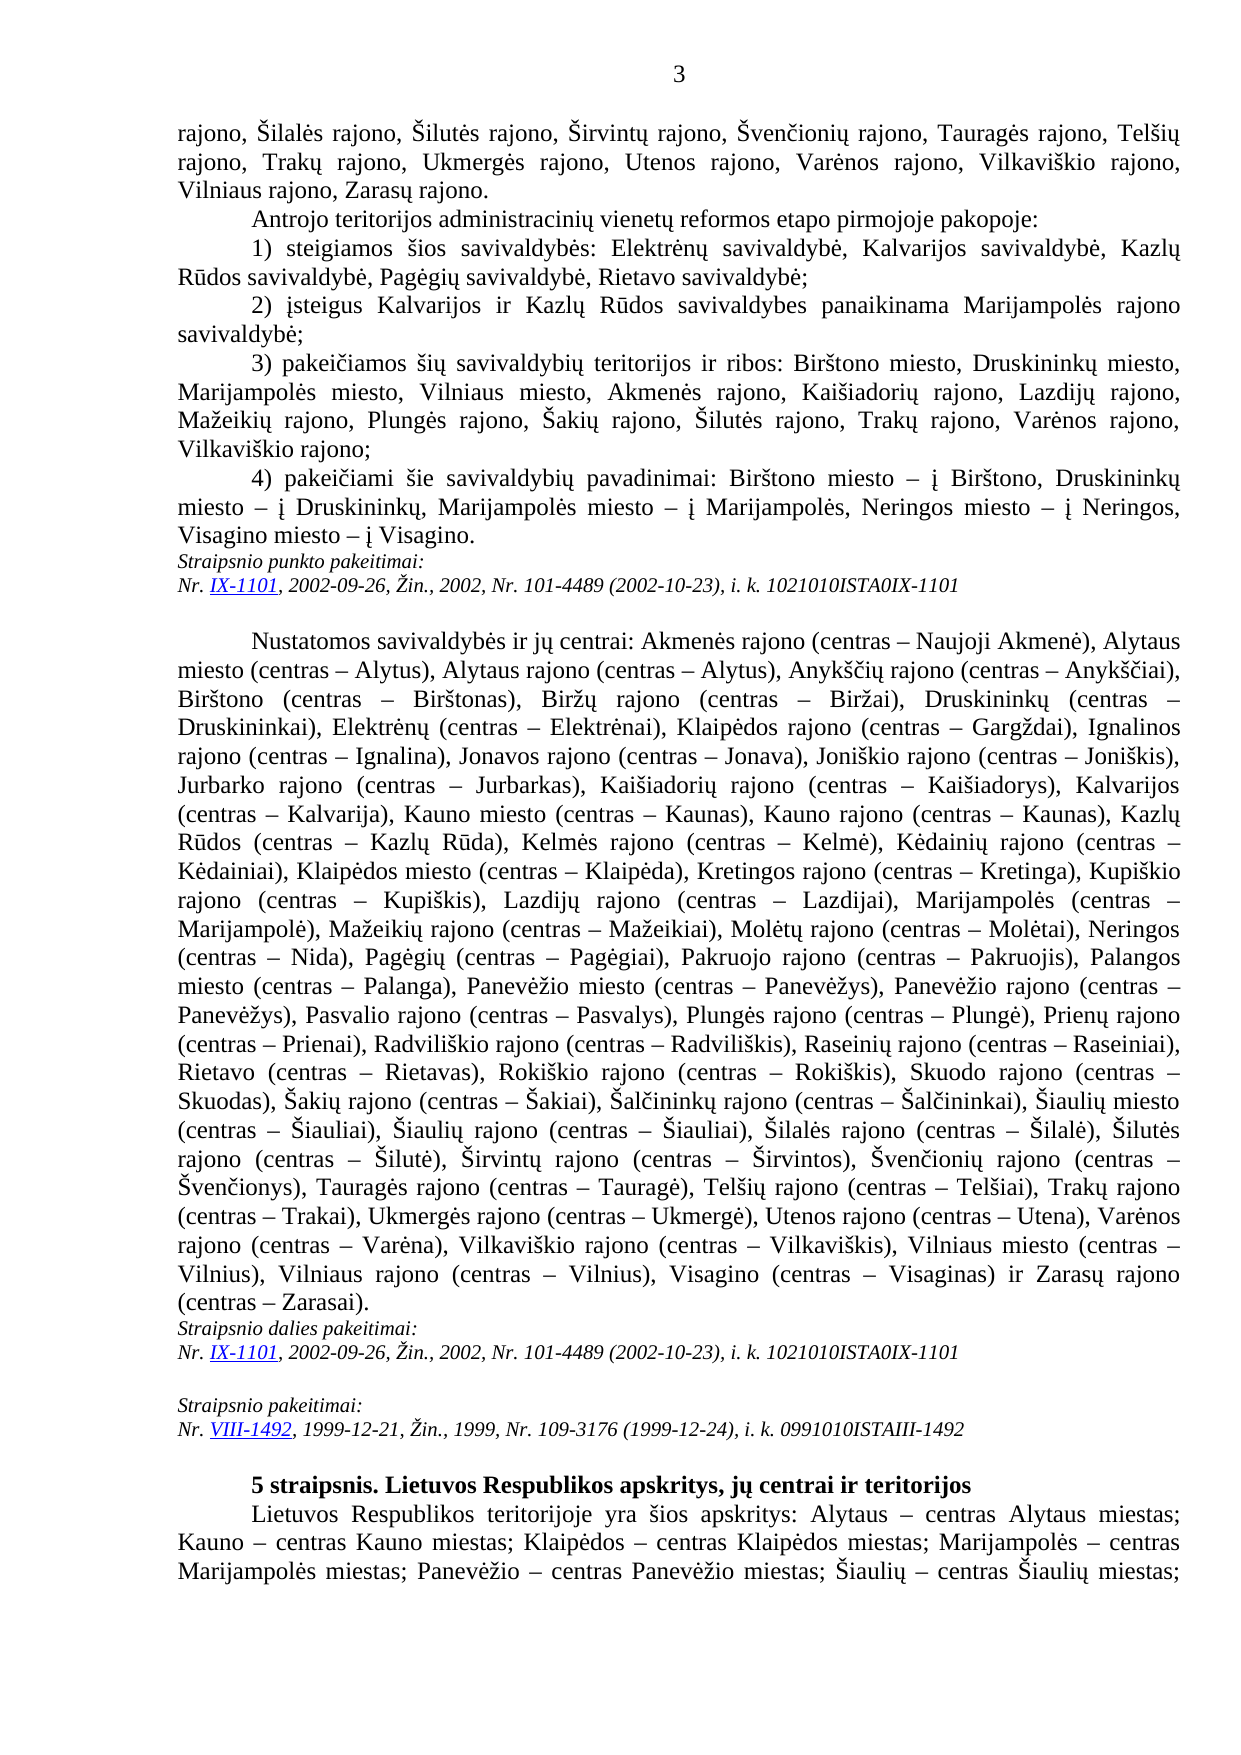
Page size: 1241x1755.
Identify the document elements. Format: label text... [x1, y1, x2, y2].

text Nr. IX-1101, 2002-09-26, Žin., 2002, Nr. 101-4489 (2002-10-23), i. k. 1021010ISTA0IX-1101 [177, 573, 1181, 597]
text 1) steigiamos šios savivaldybės: Elektrėnų savivaldybė, Kalvarijos savivaldybė, Kazlų Rūdos savivaldybė, Pagėgių savivaldybė, Rietavo savivaldybė; [177, 233, 1181, 291]
text 2) įsteigus Kalvarijos ir Kazlų Rūdos savivaldybes panaikinama Marijampolės rajono savivaldybė; [177, 291, 1181, 348]
text Antrojo teritorijos administracinių vienetų reformos etapo pirmojoje pakopoje: [177, 204, 1181, 233]
text Straipsnio pakeitimai: [177, 1393, 1181, 1417]
text 3) pakeičiamos šių savivaldybių teritorijos ir ribos: Birštono miesto, Druskininkų miesto, Marijampolės miesto, Vilniaus miesto, Akmenės rajono, Kaišiadorių rajono, Lazdijų rajono, Mažeikių rajono, Plungės rajono, Šakių rajono, Šilutės rajono, Trakų rajono, Varėnos rajono, Vilkaviškio rajono; [177, 348, 1181, 463]
text Straipsnio dalies pakeitimai: [177, 1316, 1181, 1340]
text Nr. IX-1101, 2002-09-26, Žin., 2002, Nr. 101-4489 (2002-10-23), i. k. 1021010ISTA0IX-1101 [177, 1340, 1181, 1364]
text Nustatomos savivaldybės ir jų centrai: Akmenės rajono (centras – Naujoji Akmenė), Alytaus miesto (centras – Alytus), Alytaus rajono (centras – Alytus), Anykščių rajono (centras – Anykščiai), Birštono (centras – Birštonas), Biržų rajono (centras – Biržai), Druskininkų (centras – Druskininkai), Elektrėnų (centras – Elektrėnai), Klaipėdos rajono (centras – Gargždai), Ignalinos rajono (centras – Ignalina), Jonavos rajono (centras – Jonava), Joniškio rajono (centras – Joniškis), Jurbarko rajono (centras – Jurbarkas), Kaišiadorių rajono (centras – Kaišiadorys), Kalvarijos (centras – Kalvarija), Kauno miesto (centras – Kaunas), Kauno rajono (centras – Kaunas), Kazlų Rūdos (centras – Kazlų Rūda), Kelmės rajono (centras – Kelmė), Kėdainių rajono (centras – Kėdainiai), Klaipėdos miesto (centras – Klaipėda), Kretingos rajono (centras – Kretinga), Kupiškio rajono (centras – Kupiškis), Lazdijų rajono (centras – Lazdijai), Marijampolės (centras – Marijampolė), Mažeikių rajono (centras – Mažeikiai), Molėtų rajono (centras – Molėtai), Neringos (centras – Nida), Pagėgių (centras – Pagėgiai), Pakruojo rajono (centras – Pakruojis), Palangos miesto (centras – Palanga), Panevėžio miesto (centras – Panevėžys), Panevėžio rajono (centras – Panevėžys), Pasvalio rajono (centras – Pasvalys), Plungės rajono (centras – Plungė), Prienų rajono (centras – Prienai), Radviliškio rajono (centras – Radviliškis), Raseinių rajono (centras – Raseiniai), Rietavo (centras – Rietavas), Rokiškio rajono (centras – Rokiškis), Skuodo rajono (centras – Skuodas), Šakių rajono (centras – Šakiai), Šalčininkų rajono (centras – Šalčininkai), Šiaulių miesto (centras – Šiauliai), Šiaulių rajono (centras – Šiauliai), Šilalės rajono (centras – Šilalė), Šilutės rajono (centras – Šilutė), Širvintų rajono (centras – Širvintos), Švenčionių rajono (centras – Švenčionys), Tauragės rajono (centras – Tauragė), Telšių rajono (centras – Telšiai), Trakų rajono (centras – Trakai), Ukmergės rajono (centras – Ukmergė), Utenos rajono (centras – Utena), Varėnos rajono (centras – Varėna), Vilkaviškio rajono (centras – Vilkaviškis), Vilniaus miesto (centras – Vilnius), Vilniaus rajono (centras – Vilnius), Visagino (centras – Visaginas) ir Zarasų rajono (centras – Zarasai). [177, 626, 1181, 1316]
text Nr. VIII-1492, 1999-12-21, Žin., 1999, Nr. 109-3176 (1999-12-24), i. k. 0991010ISTAIII-1492 [177, 1417, 1181, 1441]
text 4) pakeičiami šie savivaldybių pavadinimai: Birštono miesto – į Birštono, Druskininkų miesto – į Druskininkų, Marijampolės miesto – į Marijampolės, Neringos miesto – į Neringos, Visagino miesto – į Visagino. [177, 463, 1181, 549]
text Lietuvos Respublikos teritorijoje yra šios apskritys: Alytaus – centras Alytaus miestas; Kauno – centras Kauno miestas; Klaipėdos – centras Klaipėdos miestas; Marijampolės – centras Marijampolės miestas; Panevėžio – centras Panevėžio miestas; Šiaulių – centras Šiaulių miestas; [177, 1499, 1181, 1585]
text rajono, Šilalės rajono, Šilutės rajono, Širvintų rajono, Švenčionių rajono, Tauragės rajono, Telšių rajono, Trakų rajono, Ukmergės rajono, Utenos rajono, Varėnos rajono, Vilkaviškio rajono, Vilniaus rajono, Zarasų rajono. [177, 118, 1181, 204]
text 5 straipsnis. Lietuvos Respublikos apskritys, jų centrai ir teritorijos [177, 1470, 1181, 1499]
text Straipsnio punkto pakeitimai: [177, 549, 1181, 573]
